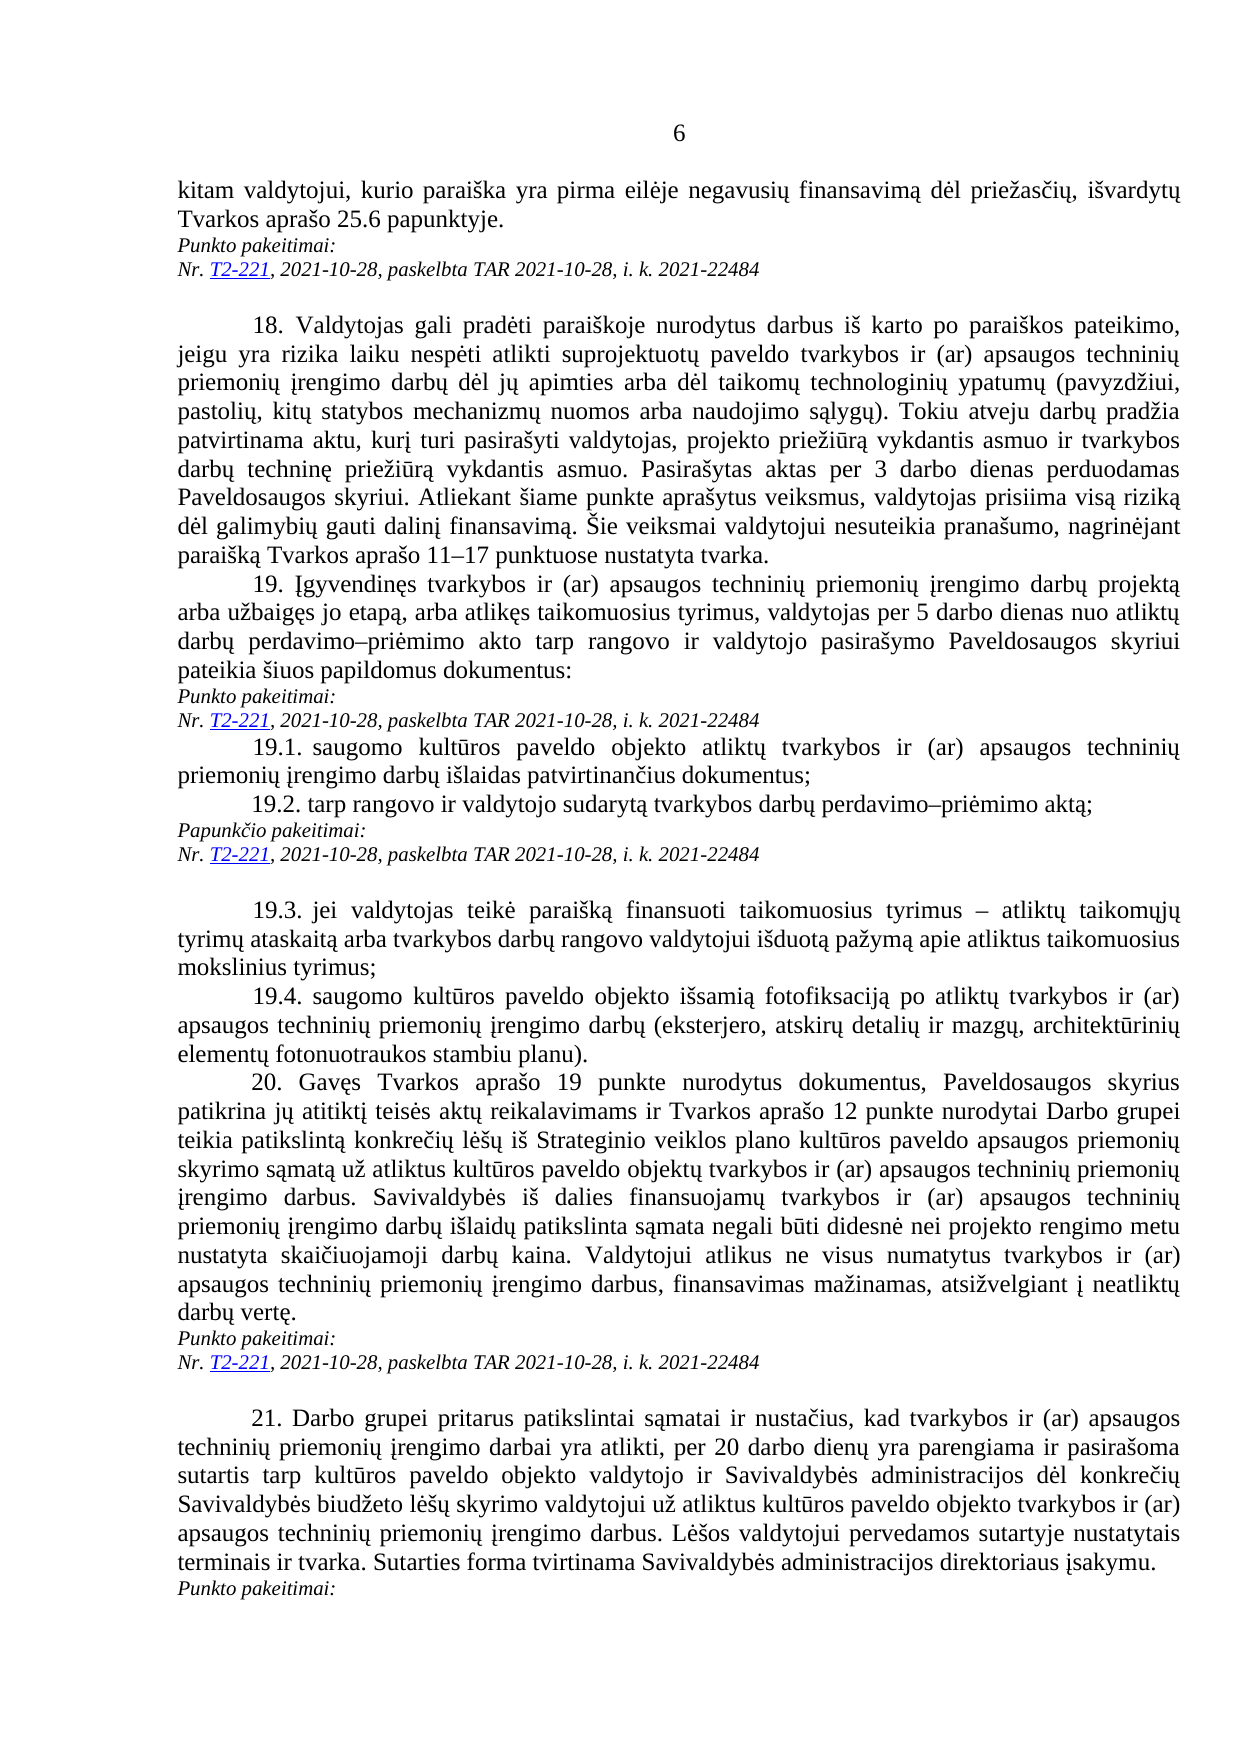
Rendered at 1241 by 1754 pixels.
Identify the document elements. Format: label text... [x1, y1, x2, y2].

text Nr. T2-221, 2021-10-28, paskelbta TAR 2021-10-28, i. k. 2021-22484 [177, 1350, 1181, 1374]
text kitam valdytojui, kurio paraiška yra pirma eilėje negavusių finansavimą dėl priežasčių, išvardytų Tvarkos aprašo 25.6 papunktyje. [177, 176, 1181, 233]
text Punkto pakeitimai: [177, 233, 1181, 257]
text Punkto pakeitimai: [177, 684, 1181, 708]
text Nr. T2-221, 2021-10-28, paskelbta TAR 2021-10-28, i. k. 2021-22484 [177, 842, 1181, 866]
text 20. Gavęs Tvarkos aprašo 19 punkte nurodytus dokumentus, Paveldosaugos skyrius patikrina jų atitiktį teisės aktų reikalavimams ir Tvarkos aprašo 12 punkte nurodytai Darbo grupei teikia patikslintą konkrečių lėšų iš Strateginio veiklos plano kultūros paveldo apsaugos priemonių skyrimo sąmatą už atliktus kultūros paveldo objektų tvarkybos ir (ar) apsaugos techninių priemonių įrengimo darbus. Savivaldybės iš dalies finansuojamų tvarkybos ir (ar) apsaugos techninių priemonių įrengimo darbų išlaidų patikslinta sąmata negali būti didesnė nei projekto rengimo metu nustatyta skaičiuojamoji darbų kaina. Valdytojui atlikus ne visus numatytus tvarkybos ir (ar) apsaugos techninių priemonių įrengimo darbus, finansavimas mažinamas, atsižvelgiant į neatliktų darbų vertę. [177, 1067, 1181, 1326]
text 21. Darbo grupei pritarus patikslintai sąmatai ir nustačius, kad tvarkybos ir (ar) apsaugos techninių priemonių įrengimo darbai yra atlikti, per 20 darbo dienų yra parengiama ir pasirašoma sutartis tarp kultūros paveldo objekto valdytojo ir Savivaldybės administracijos dėl konkrečių Savivaldybės biudžeto lėšų skyrimo valdytojui už atliktus kultūros paveldo objekto tvarkybos ir (ar) apsaugos techninių priemonių įrengimo darbus. Lėšos valdytojui pervedamos sutartyje nustatytais terminais ir tvarka. Sutarties forma tvirtinama Savivaldybės administracijos direktoriaus įsakymu. [177, 1403, 1181, 1576]
text Papunkčio pakeitimai: [177, 818, 1181, 842]
text Punkto pakeitimai: [177, 1576, 1181, 1600]
text 19.4. saugomo kultūros paveldo objekto išsamią fotofiksaciją po atliktų tvarkybos ir (ar) apsaugos techninių priemonių įrengimo darbų (eksterjero, atskirų detalių ir mazgų, architektūrinių elementų fotonuotraukos stambiu planu). [177, 981, 1181, 1067]
text 19.2. tarp rangovo ir valdytojo sudarytą tvarkybos darbų perdavimo–priėmimo aktą; [177, 789, 1181, 818]
text Nr. T2-221, 2021-10-28, paskelbta TAR 2021-10-28, i. k. 2021-22484 [177, 257, 1181, 281]
text Nr. T2-221, 2021-10-28, paskelbta TAR 2021-10-28, i. k. 2021-22484 [177, 708, 1181, 732]
text 19.3. jei valdytojas teikė paraišką finansuoti taikomuosius tyrimus – atliktų taikomųjų tyrimų ataskaitą arba tvarkybos darbų rangovo valdytojui išduotą pažymą apie atliktus taikomuosius mokslinius tyrimus; [177, 895, 1181, 981]
text Punkto pakeitimai: [177, 1326, 1181, 1350]
text 19.1. saugomo kultūros paveldo objekto atliktų tvarkybos ir (ar) apsaugos techninių priemonių įrengimo darbų išlaidas patvirtinančius dokumentus; [177, 732, 1181, 789]
text 18. Valdytojas gali pradėti paraiškoje nurodytus darbus iš karto po paraiškos pateikimo, jeigu yra rizika laiku nespėti atlikti suprojektuotų paveldo tvarkybos ir (ar) apsaugos techninių priemonių įrengimo darbų dėl jų apimties arba dėl taikomų technologinių ypatumų (pavyzdžiui, pastolių, kitų statybos mechanizmų nuomos arba naudojimo sąlygų). Tokiu atveju darbų pradžia patvirtinama aktu, kurį turi pasirašyti valdytojas, projekto priežiūrą vykdantis asmuo ir tvarkybos darbų techninę priežiūrą vykdantis asmuo. Pasirašytas aktas per 3 darbo dienas perduodamas Paveldosaugos skyriui. Atliekant šiame punkte aprašytus veiksmus, valdytojas prisiima visą riziką dėl galimybių gauti dalinį finansavimą. Šie veiksmai valdytojui nesuteikia pranašumo, nagrinėjant paraišką Tvarkos aprašo 11–17 punktuose nustatyta tvarka. [177, 310, 1181, 569]
text 19. Įgyvendinęs tvarkybos ir (ar) apsaugos techninių priemonių įrengimo darbų projektą arba užbaigęs jo etapą, arba atlikęs taikomuosius tyrimus, valdytojas per 5 darbo dienas nuo atliktų darbų perdavimo–priėmimo akto tarp rangovo ir valdytojo pasirašymo Paveldosaugos skyriui pateikia šiuos papildomus dokumentus: [177, 569, 1181, 684]
